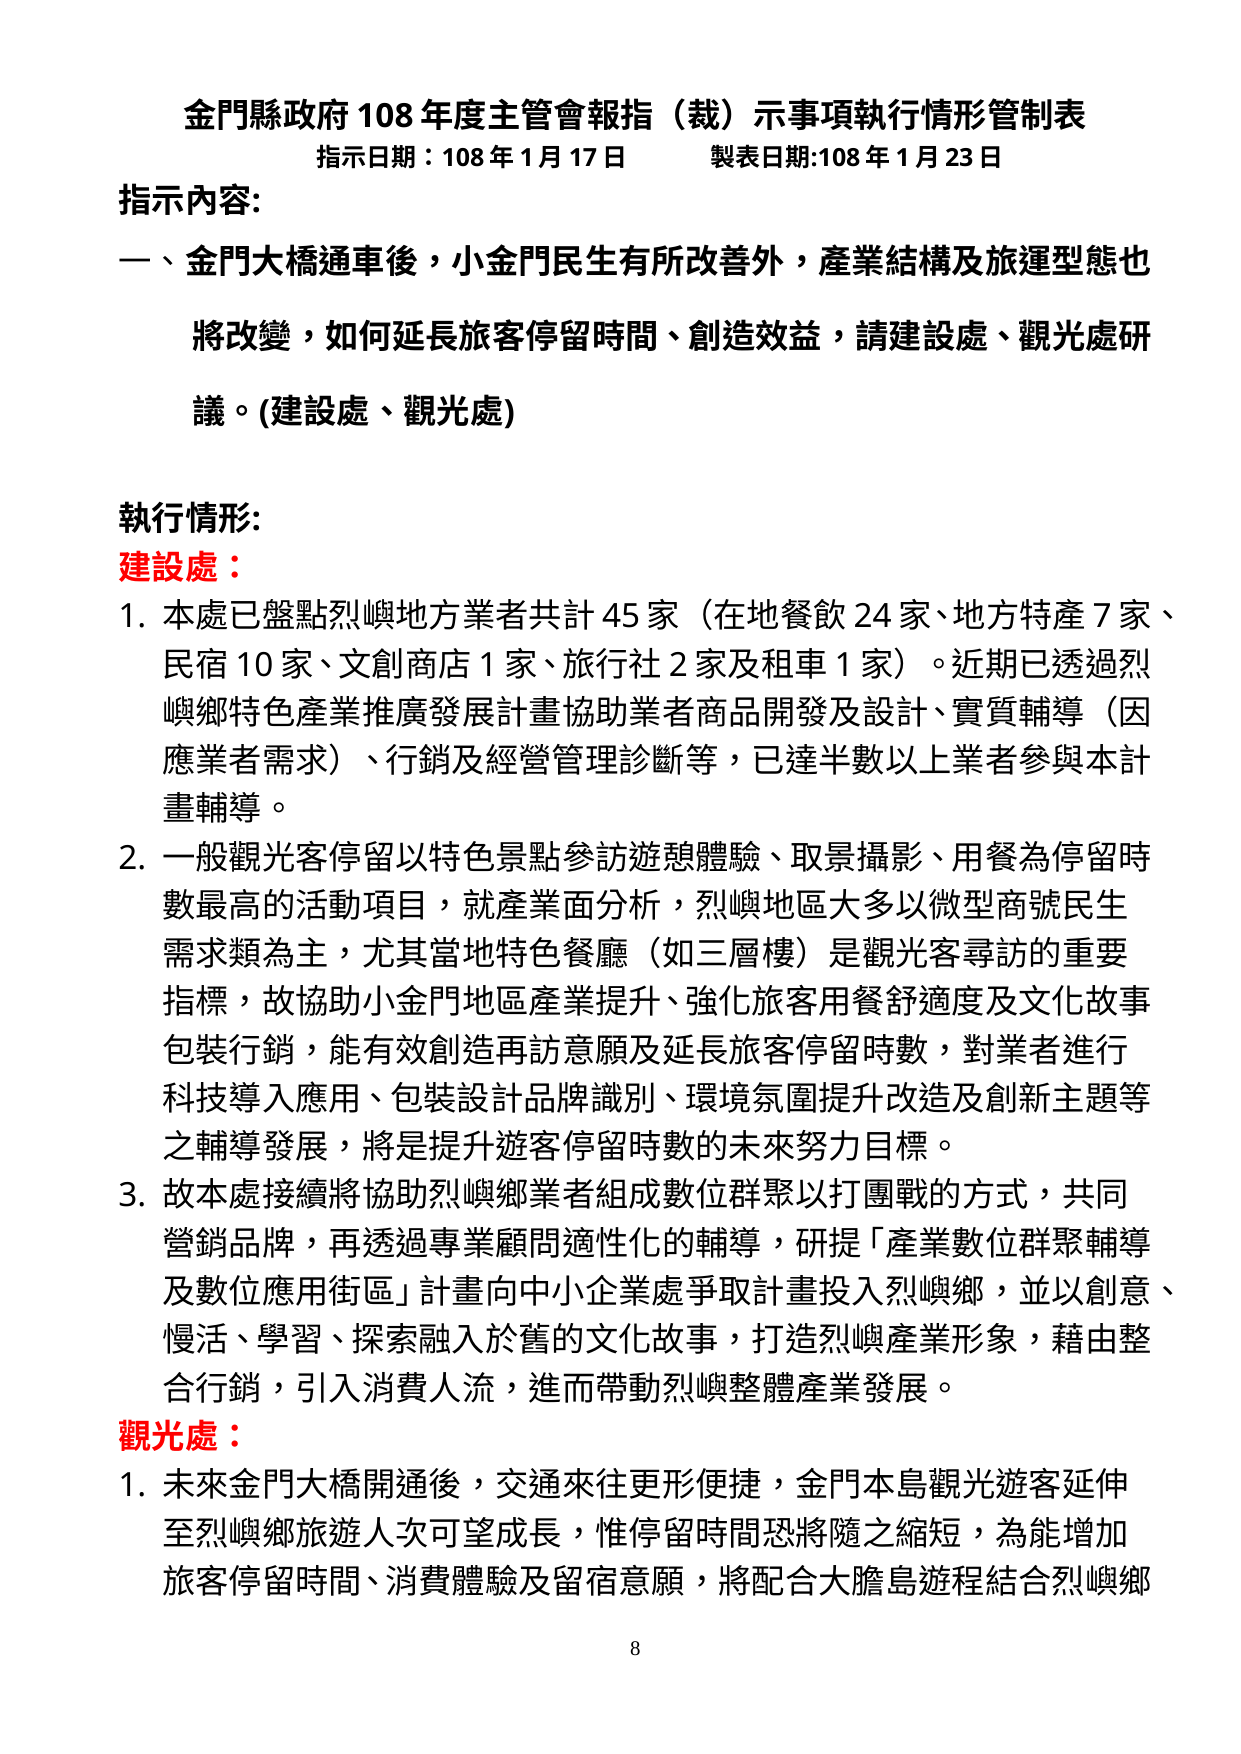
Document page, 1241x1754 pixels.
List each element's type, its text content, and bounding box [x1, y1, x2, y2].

text 一、金門大橋通車後，小金門民生有所改善外，產業結構及旅運型態也將改變，如何延長旅客停留時間、創造效益，請建設處、觀光處研議。(建設處、觀光處) [118, 222, 1152, 447]
list 故本處接續將協助烈嶼鄉業者組成數位群聚以打團戰的方式，共同營銷品牌，再透過專業顧問適性化的輔導，研提「產業數位群聚輔導及數位應用街區」計畫向中小企業處爭取計畫投入烈嶼鄉，並以創意、慢活、學習、探索融入於舊的文化故事，打造烈嶼產業形象，藉由整合行銷，引入消費人流，進而帶動烈嶼整體產業發展。 [118, 1168, 1152, 1409]
list 未來金門大橋開通後，交通來往更形便捷，金門本島觀光遊客延伸至烈嶼鄉旅遊人次可望成長，惟停留時間恐將隨之縮短，為能增加旅客停留時間、消費體驗及留宿意願，將配合大膽島遊程結合烈嶼鄉 [118, 1458, 1152, 1603]
text 指示內容: [118, 173, 1152, 222]
text 執行情形: [118, 492, 1152, 541]
list 一般觀光客停留以特色景點參訪遊憩體驗、取景攝影、用餐為停留時數最高的活動項目，就產業面分析，烈嶼地區大多以微型商號民生需求類為主，尤其當地特色餐廳（如三層樓）是觀光客尋訪的重要指標，故協助小金門地區產業提升、強化旅客用餐舒適度及文化故事包裝行銷，能有效創造再訪意願及延長旅客停留時數，對業者進行科技導入應用、包裝設計品牌識別、環境氛圍提升改造及創新主題等之輔導發展，將是提升遊客停留時數的未來努力目標。 [118, 830, 1152, 1168]
text 建設處： [118, 541, 1152, 589]
list 本處已盤點烈嶼地方業者共計45家（在地餐飲24家、地方特產7家、民宿10家、文創商店1家、旅行社2家及租車1家）。近期已透過烈嶼鄉特色產業推廣發展計畫協助業者商品開發及設計、實質輔導（因應業者需求）、行銷及經營管理診斷等，已達半數以上業者參與本計畫輔導。 [118, 589, 1152, 830]
text 觀光處： [118, 1409, 1152, 1458]
